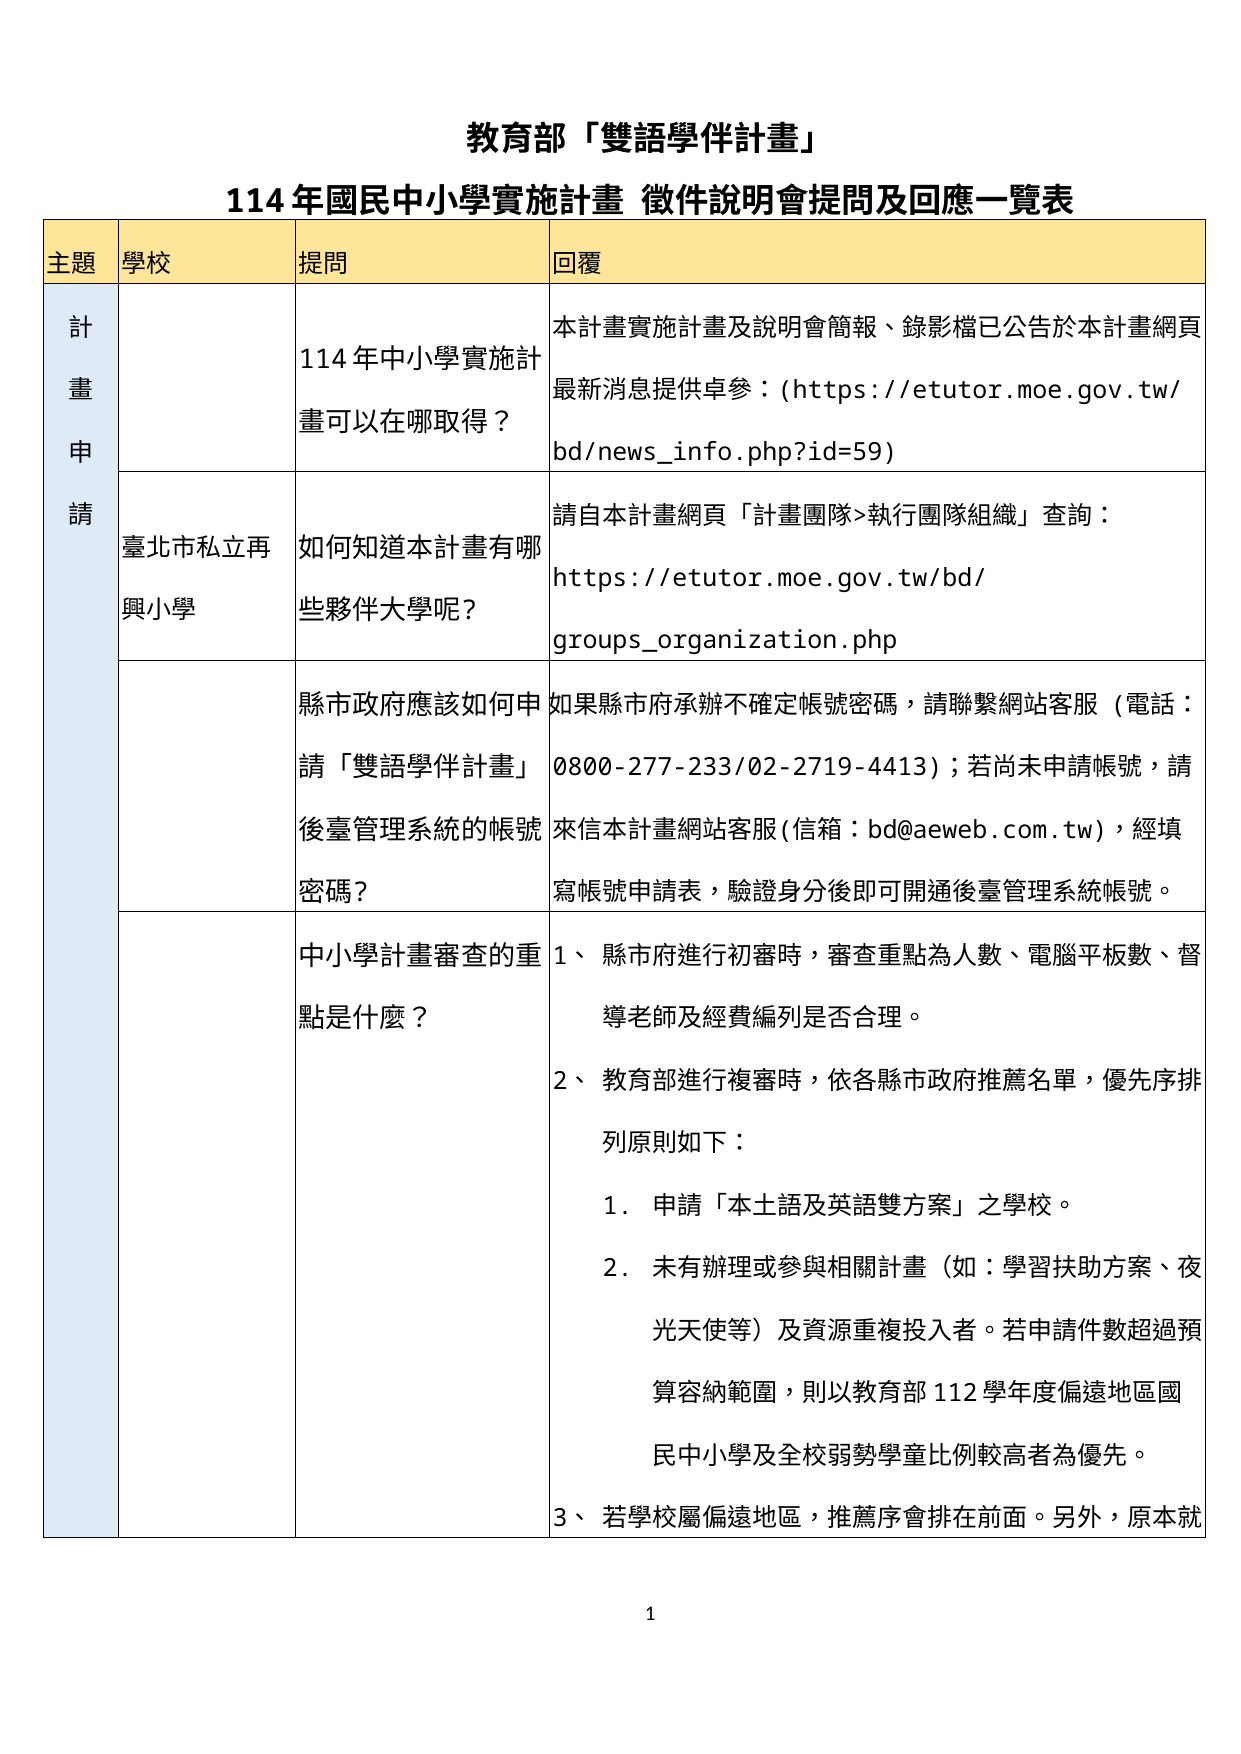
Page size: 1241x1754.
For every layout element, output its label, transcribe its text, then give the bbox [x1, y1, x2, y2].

table_cell 如果縣市府承辦不確定帳號密碼，請聯繫網站客服 (電話：0800-277-233/02-2719-4413)；若尚未申請帳號，請來信本計畫網站客服(信箱：bd@aeweb.com.tw)，經填寫帳號申請表，驗證身分後即可開通後臺管理系統帳號。 [550, 661, 1205, 911]
text 114年國民中小學實施計畫 徵件說明會提問及回應一覽表 [148, 157, 1152, 219]
table_cell 如何知道本計畫有哪些夥伴大學呢? [296, 472, 549, 660]
table_cell 縣市府進行初審時，審查重點為人數、電腦平板數、督導老師及經費編列是否合理。 教育部進行複審時，依各縣市政府推薦名單，優先序排列原則如下： 申請「本土語及英語雙方案」之學校。 未有辦理或參與相關計畫（如：學習扶助方案、夜光天使等）及資源重複投入者。若申請件數超過預算容納範圍，則以教育部112學年度偏遠地區國民中小學及全校弱勢學童比例較高者為優先。 若學校屬偏遠地區，推薦序會排在前面。另外，原本就 [550, 912, 1205, 1537]
table_cell [119, 912, 295, 1537]
table_cell 114年中小學實施計畫可以在哪取得？ [296, 284, 549, 471]
table_cell 縣市政府應該如何申請「雙語學伴計畫」後臺管理系統的帳號密碼? [296, 661, 549, 911]
table_cell 臺北市私立再興小學 [119, 472, 295, 660]
table_cell 計 畫 申 請 [44, 284, 118, 1537]
table_header 提問 [296, 220, 549, 283]
table_header 主題 [44, 220, 118, 283]
table_header 回覆 [550, 220, 1205, 283]
table_cell 本計畫實施計畫及說明會簡報、錄影檔已公告於本計畫網頁最新消息提供卓參：(https://etutor.moe.gov.tw/bd/news_info.php?id=59) [550, 284, 1205, 471]
table_cell [119, 661, 295, 911]
table_cell 中小學計畫審查的重點是什麼？ [296, 912, 549, 1537]
table_cell [119, 284, 295, 471]
table_cell 請自本計畫網頁「計畫團隊>執行團隊組織」查詢： https://etutor.moe.gov.tw/bd/groups_organization.php [550, 472, 1205, 660]
table_header 學校 [119, 220, 295, 283]
text 教育部「雙語學伴計畫」 [148, 94, 1152, 157]
